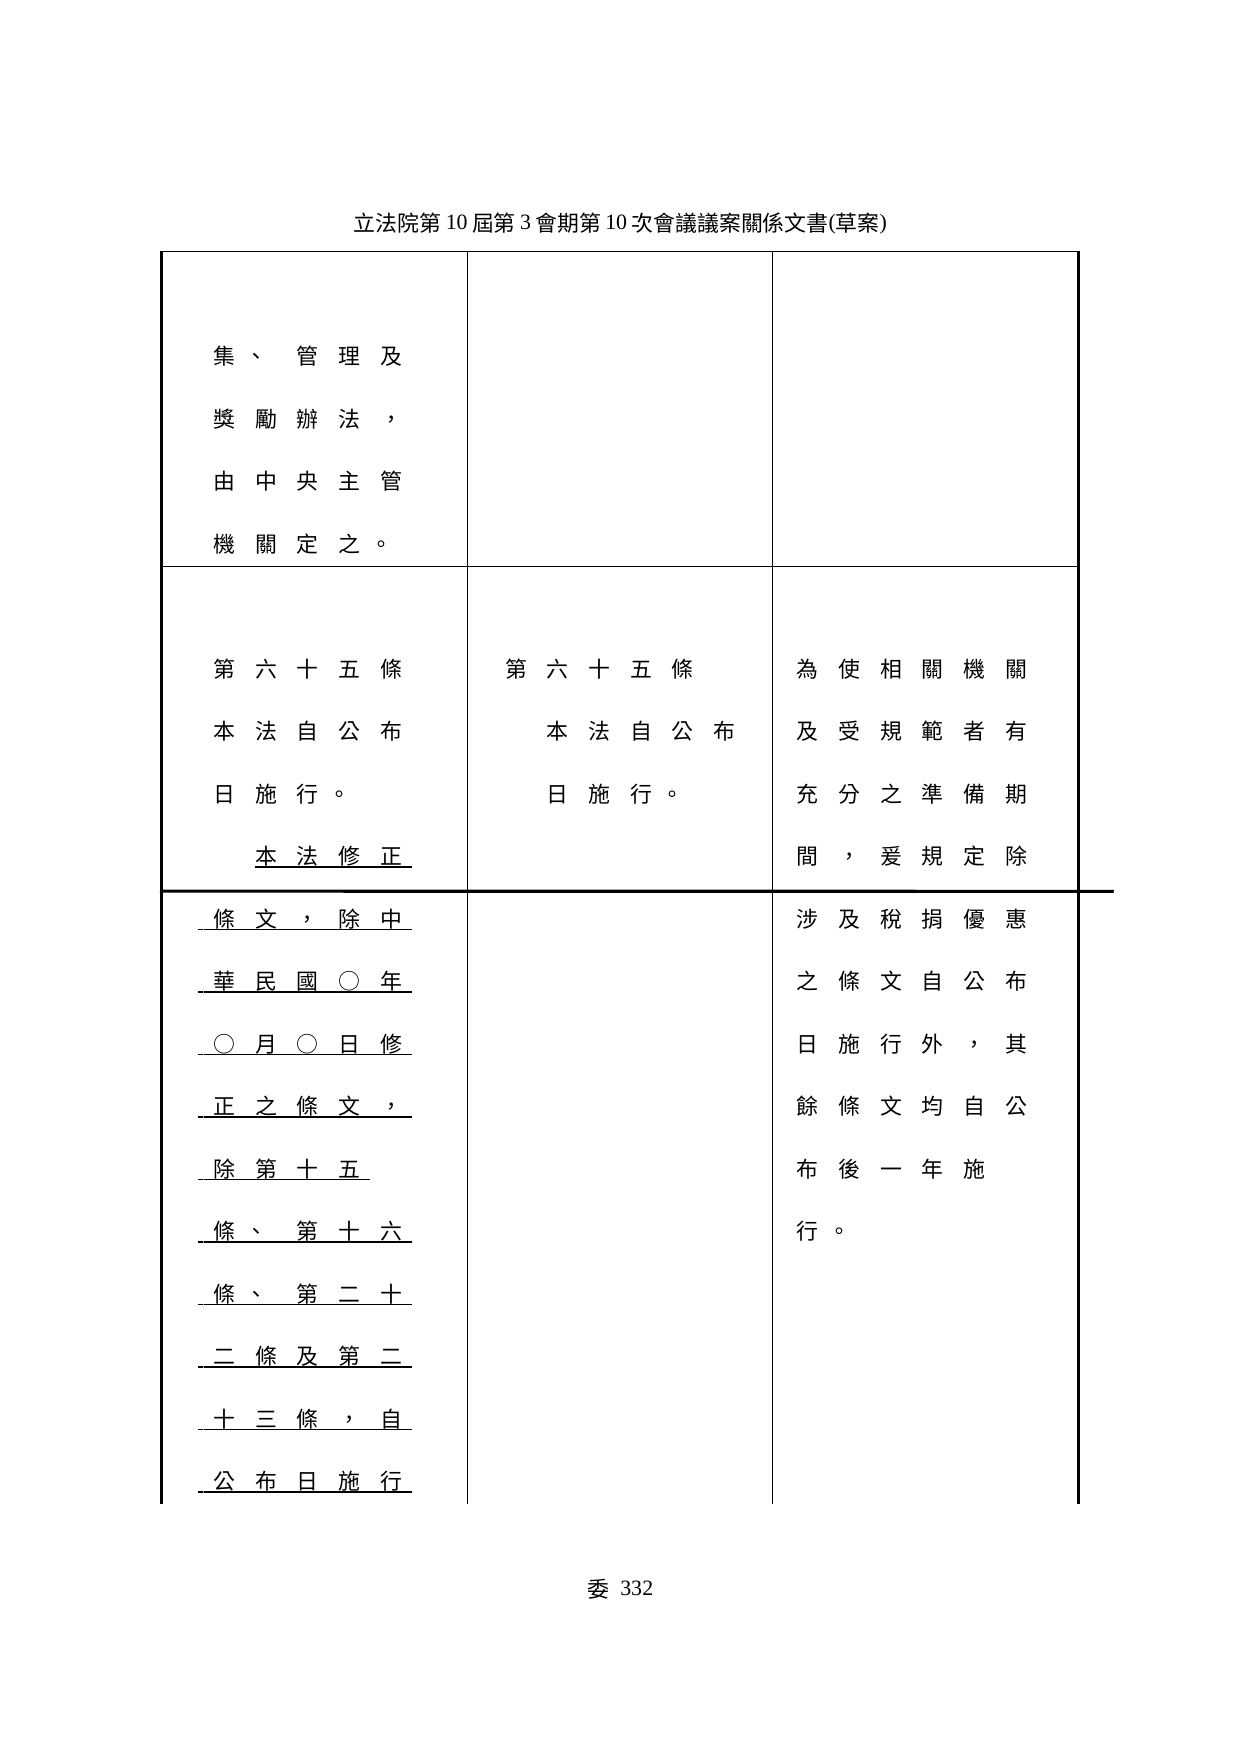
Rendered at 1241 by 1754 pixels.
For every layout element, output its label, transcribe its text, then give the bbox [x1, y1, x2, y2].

table_cell 條文，除中華民國○年○月○日修正之條文，除第十五條、第十六條、第二十二條及第二十三條，自公布日施行 [163, 893, 467, 1504]
table_cell 第六十五條 本法自公布日施行。 本法修正 [163, 567, 467, 889]
table_cell [468, 252, 772, 566]
table_cell 為使相關機關及受規範者有充分之準備期間，爰規定除 [773, 567, 1077, 889]
table_cell 涉及稅捐優惠之條文自公布日施行外，其餘條文均自公布後一年施行。 [773, 893, 1077, 1504]
table_cell 第四十七條 為引導住宅市場健全發展，主管機關應定期蒐集、分析及公布下列住宅資訊： 一、買賣住宅市場之供給、需求、用地、交易價格、產權持有分布，以及空屋或餘屋之數量、區位、類型及權屬。 二、租賃住宅市場之規模、租屋需求、租金價格、依法登錄或繳稅狀況、租賃爭議件數。 三、不符基本居住水準狀況、經濟或社會弱勢者住宅補貼與其他居住相關補貼申請狀況及未申請原因、住宅補貼政策成效。 四、居住品質狀況、住宅環境風險及居住滿意度。 五、其他必要之住宅資訊。 前項住宅資訊之蒐集，各級政府機關（構）、金融、住宅投資、生產、交易及使用等相關產業公會及團體，應配合提供相關統計資訊。 資料蒐集、運用及發布，應遵守相關法令之規定。 住宅相關資訊之蒐集、管理及獎勵辦法，由中央主管機關定之。 [163, 252, 467, 566]
table_cell [773, 252, 1077, 566]
table_cell [468, 893, 772, 1504]
table_cell 第六十五條 本法自公布日施行。 [468, 567, 772, 889]
